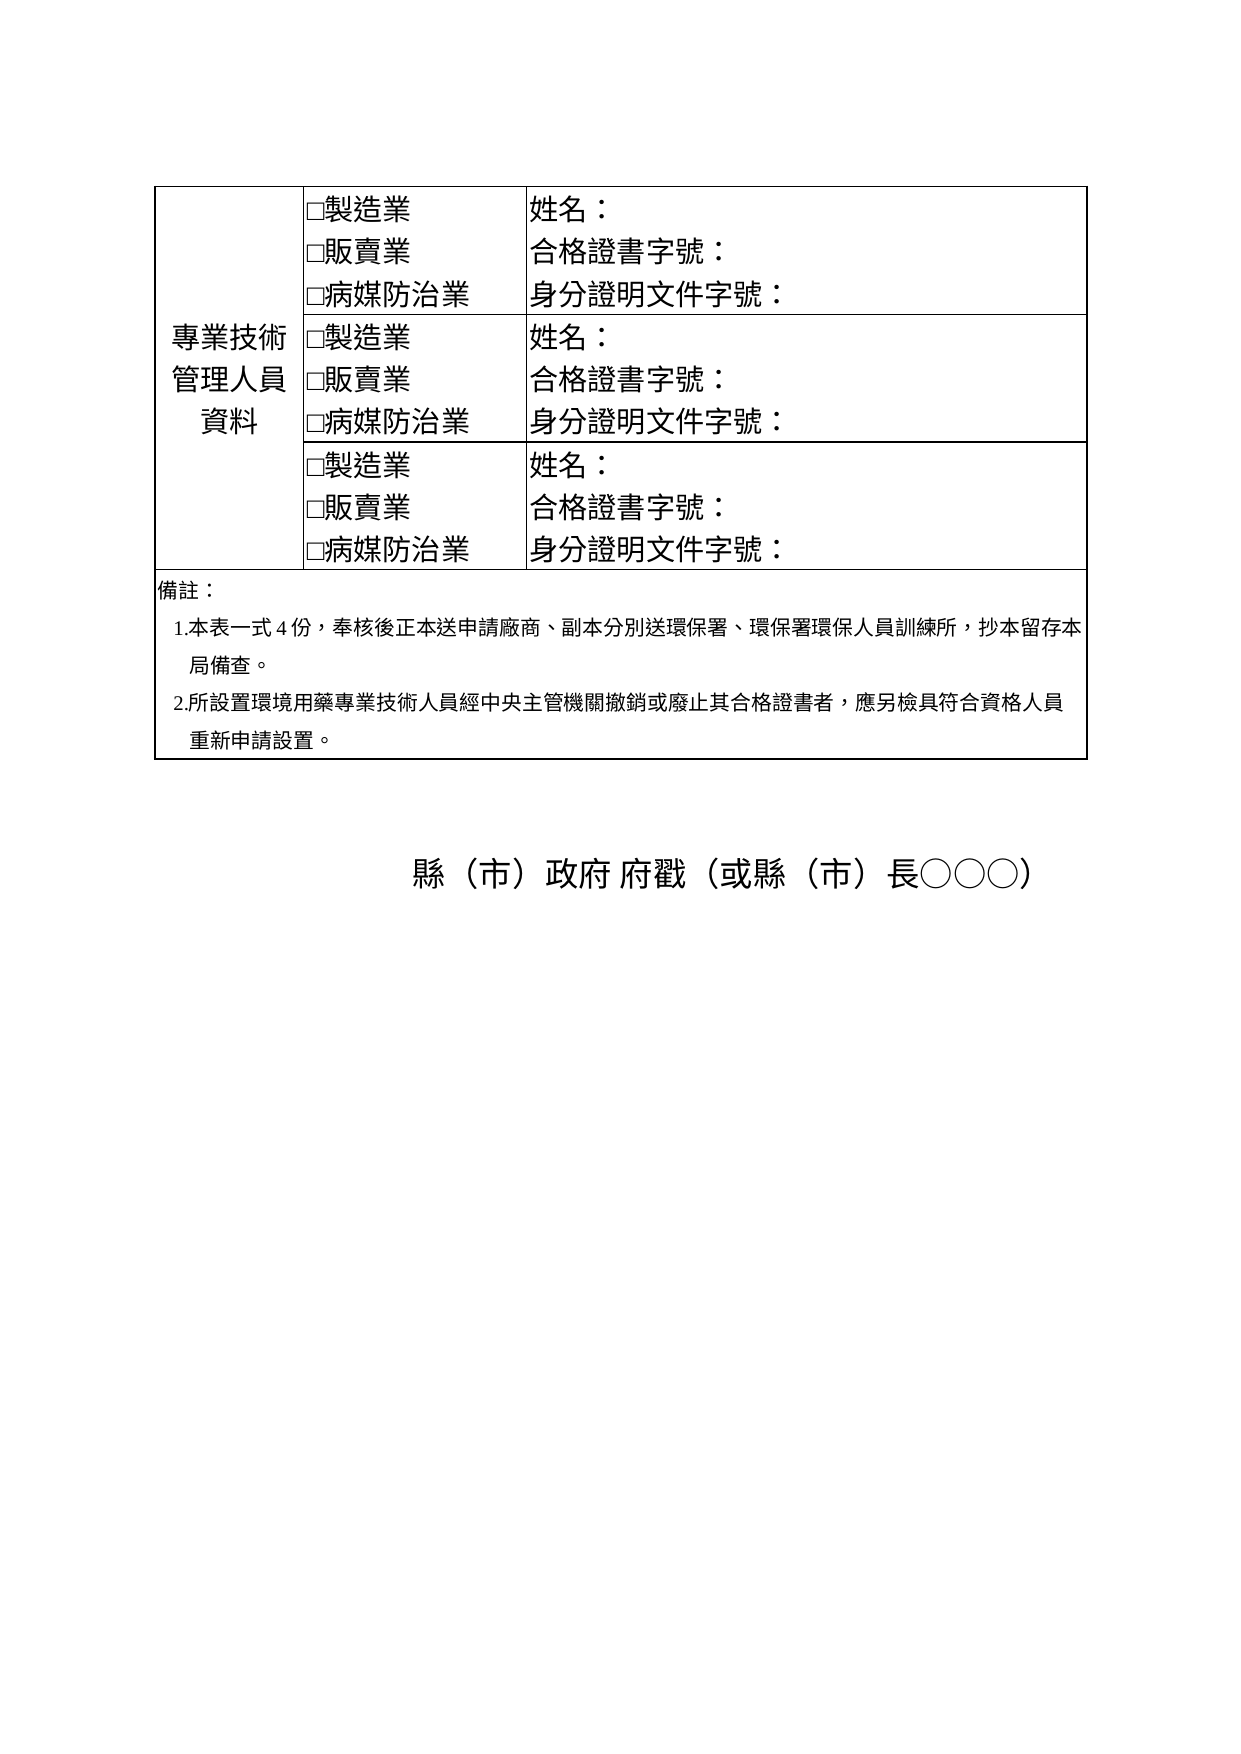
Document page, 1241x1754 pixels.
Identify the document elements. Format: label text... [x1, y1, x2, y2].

table_cell 姓名： 合格證書字號： 身分證明文件字號： [527, 187, 1086, 313]
table_cell 備註： 1.本表一式4份，奉核後正本送申請廠商、副本分別送環保署、環保署環保人員訓練所，抄本留存本局備查。 2.所設置環境用藥專業技術人員經中央主管機關撤銷或廢止其合格證書者，應另檢具符合資格人員重新申請設置。 [156, 570, 1086, 758]
table_cell 專業技術 管理人員 資料 [156, 187, 303, 569]
table_cell □製造業 □販賣業 □病媒防治業 [304, 443, 526, 569]
text 縣（市）政府 府戳（或縣（市）長○○○） [187, 835, 1053, 910]
table_cell □製造業 □販賣業 □病媒防治業 [304, 187, 526, 313]
table_cell □製造業 □販賣業 □病媒防治業 [304, 315, 526, 441]
table_cell 姓名： 合格證書字號： 身分證明文件字號： [527, 443, 1086, 569]
table_cell 姓名： 合格證書字號： 身分證明文件字號： [527, 315, 1086, 441]
